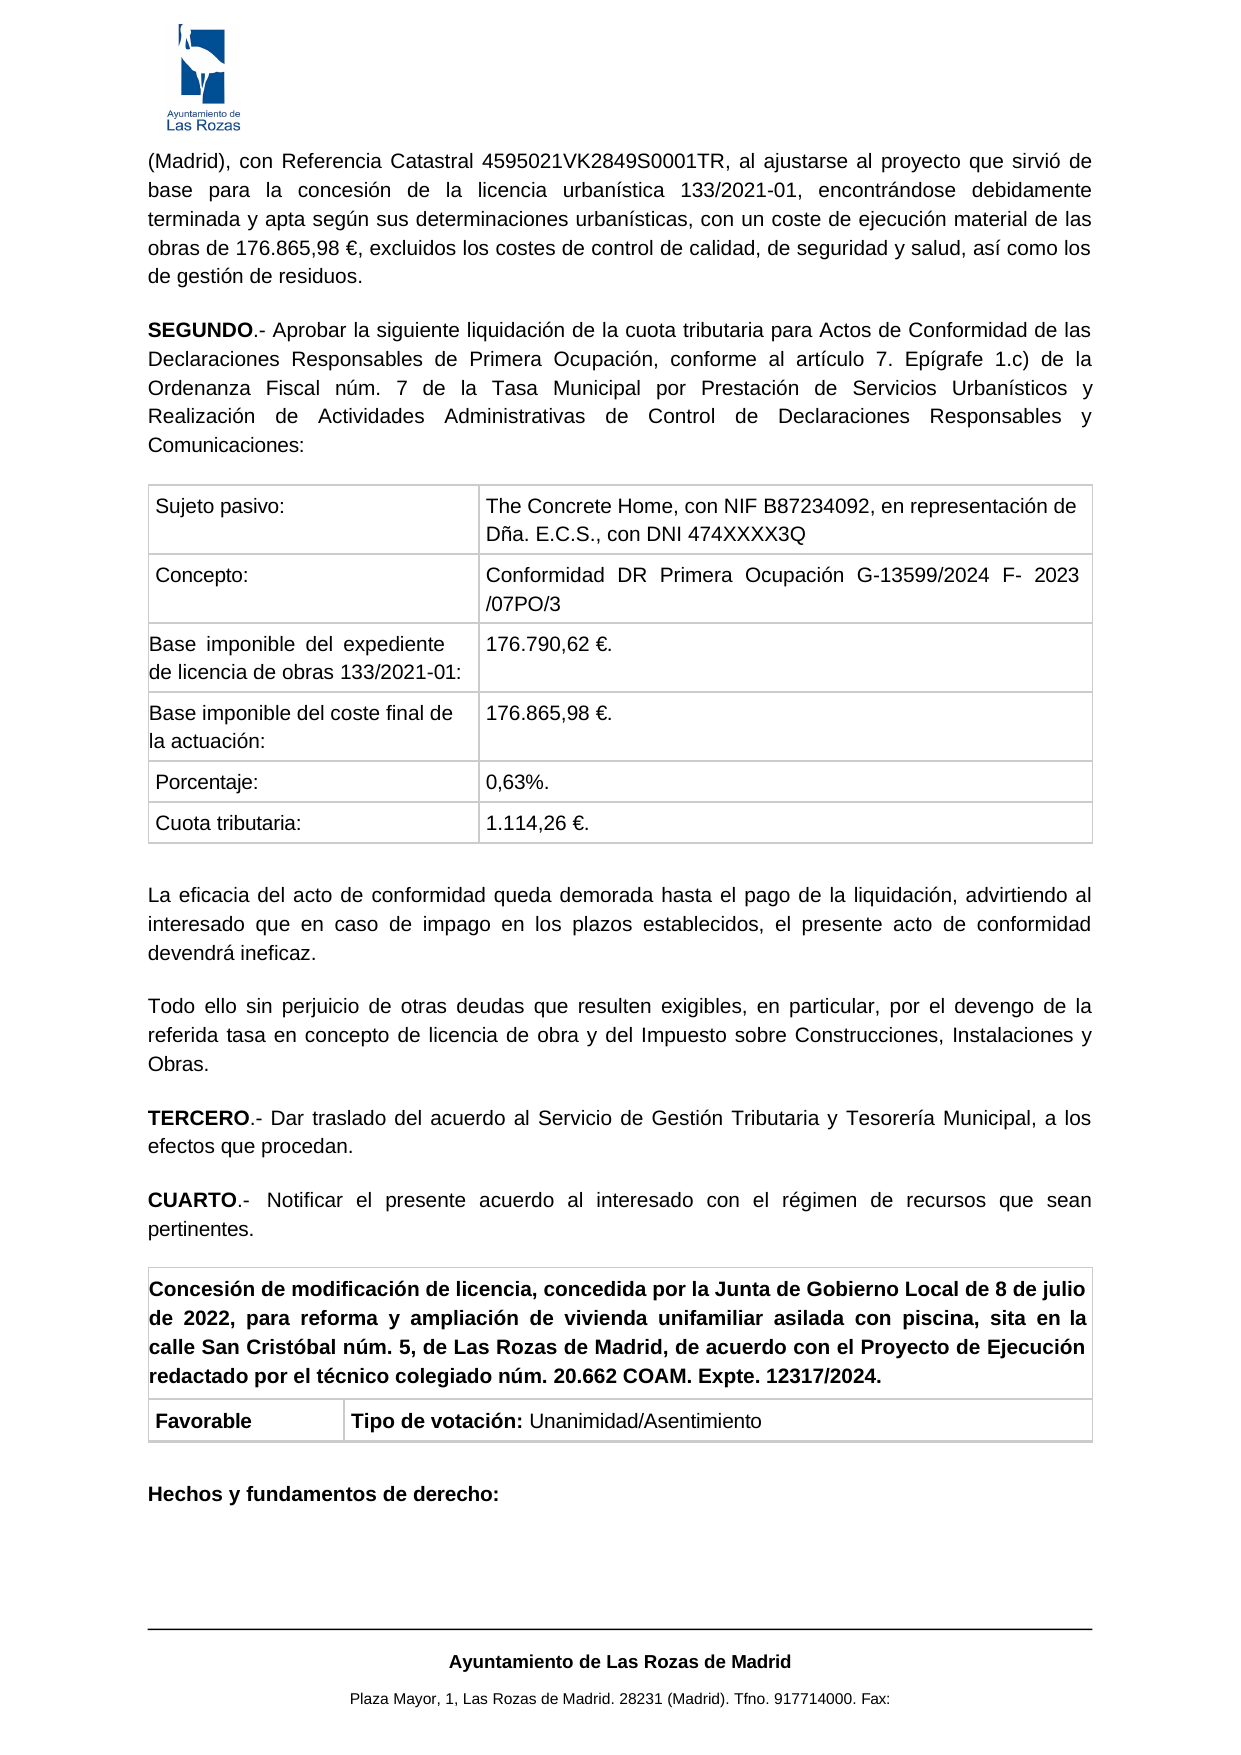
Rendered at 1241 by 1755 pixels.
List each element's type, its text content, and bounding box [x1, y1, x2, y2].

table_cell Base imponible del expediente de licencia de obras 133/2021-01: [149, 624, 478, 691]
text (Madrid), con Referencia Catastral 4595021VK2849S0001TR, al ajustarse al proyecto que sirvió de base para la concesión de la licencia urbanística 133/2021-01, encontrándose debidamente terminada y apta según sus determinaciones urbanísticas, con un coste de ejecución material de las obras de 176.865,98 €, excluidos los costes de control de calidad, de seguridad y salud, así como los de gestión de residuos. [148, 149, 1093, 288]
table_header The Concrete Home, con NIF B87234092, en representación de Dña. E.C.S., con DNI 474XXXX3Q [480, 486, 1092, 553]
table_cell 176.790,62 €. [480, 624, 1092, 691]
table_cell Concepto: [149, 555, 478, 622]
table_header Concesión de modificación de licencia, concedida por la Junta de Gobierno Local de 8 de julio de 2022, para reforma y ampliación de vivienda unifamiliar asilada con piscina, sita en la calle San Cristóbal núm. 5, de Las Rozas de Madrid, de acuerdo con el Proyecto de Ejecución redactado por el técnico colegiado núm. 20.662 COAM. Expte. 12317/2024. [149, 1268, 1092, 1398]
table_cell 176.865,98 €. [480, 693, 1092, 760]
text CUARTO.- Notificar el presente acuerdo al interesado con el régimen de recursos que sean pertinentes. [148, 1188, 1093, 1241]
table_cell Tipo de votación: Unanimidad/Asentimiento [345, 1400, 1092, 1440]
text La eficacia del acto de conformidad queda demorada hasta el pago de la liquidación, advirtiendo al interesado que en caso de impago en los plazos establecidos, el presente acto de conformidad devendrá ineficaz. [148, 883, 1093, 964]
table_cell Conformidad DR Primera Ocupación G-13599/2024 F- 2023 /07PO/3 [480, 555, 1092, 622]
text TERCERO.- Dar traslado del acuerdo al Servicio de Gestión Tributaria y Tesorería Municipal, a los efectos que procedan. [148, 1105, 1093, 1158]
table_cell 1.114,26 €. [480, 803, 1092, 842]
table_cell Favorable [149, 1400, 343, 1440]
table_cell Base imponible del coste final de la actuación: [149, 693, 478, 760]
text SEGUNDO.- Aprobar la siguiente liquidación de la cuota tributaria para Actos de Conformidad de las Declaraciones Responsables de Primera Ocupación, conforme al artículo 7. Epígrafe 1.c) de la Ordenanza Fiscal núm. 7 de la Tasa Municipal por Prestación de Servicios Urbanísticos y Realización de Actividades Administrativas de Control de Declaraciones Responsables y Comunicaciones: [148, 318, 1093, 457]
subtitle Hechos y fundamentos de derecho: [148, 1481, 1130, 1505]
table_cell Porcentaje: [149, 762, 478, 801]
table_header Sujeto pasivo: [149, 486, 478, 553]
table_cell 0,63%. [480, 762, 1092, 801]
text Todo ello sin perjuicio de otras deudas que resulten exigibles, en particular, por el devengo de la referida tasa en concepto de licencia de obra y del Impuesto sobre Construcciones, Instalaciones y Obras. [148, 994, 1093, 1076]
table_cell Cuota tributaria: [149, 803, 478, 842]
